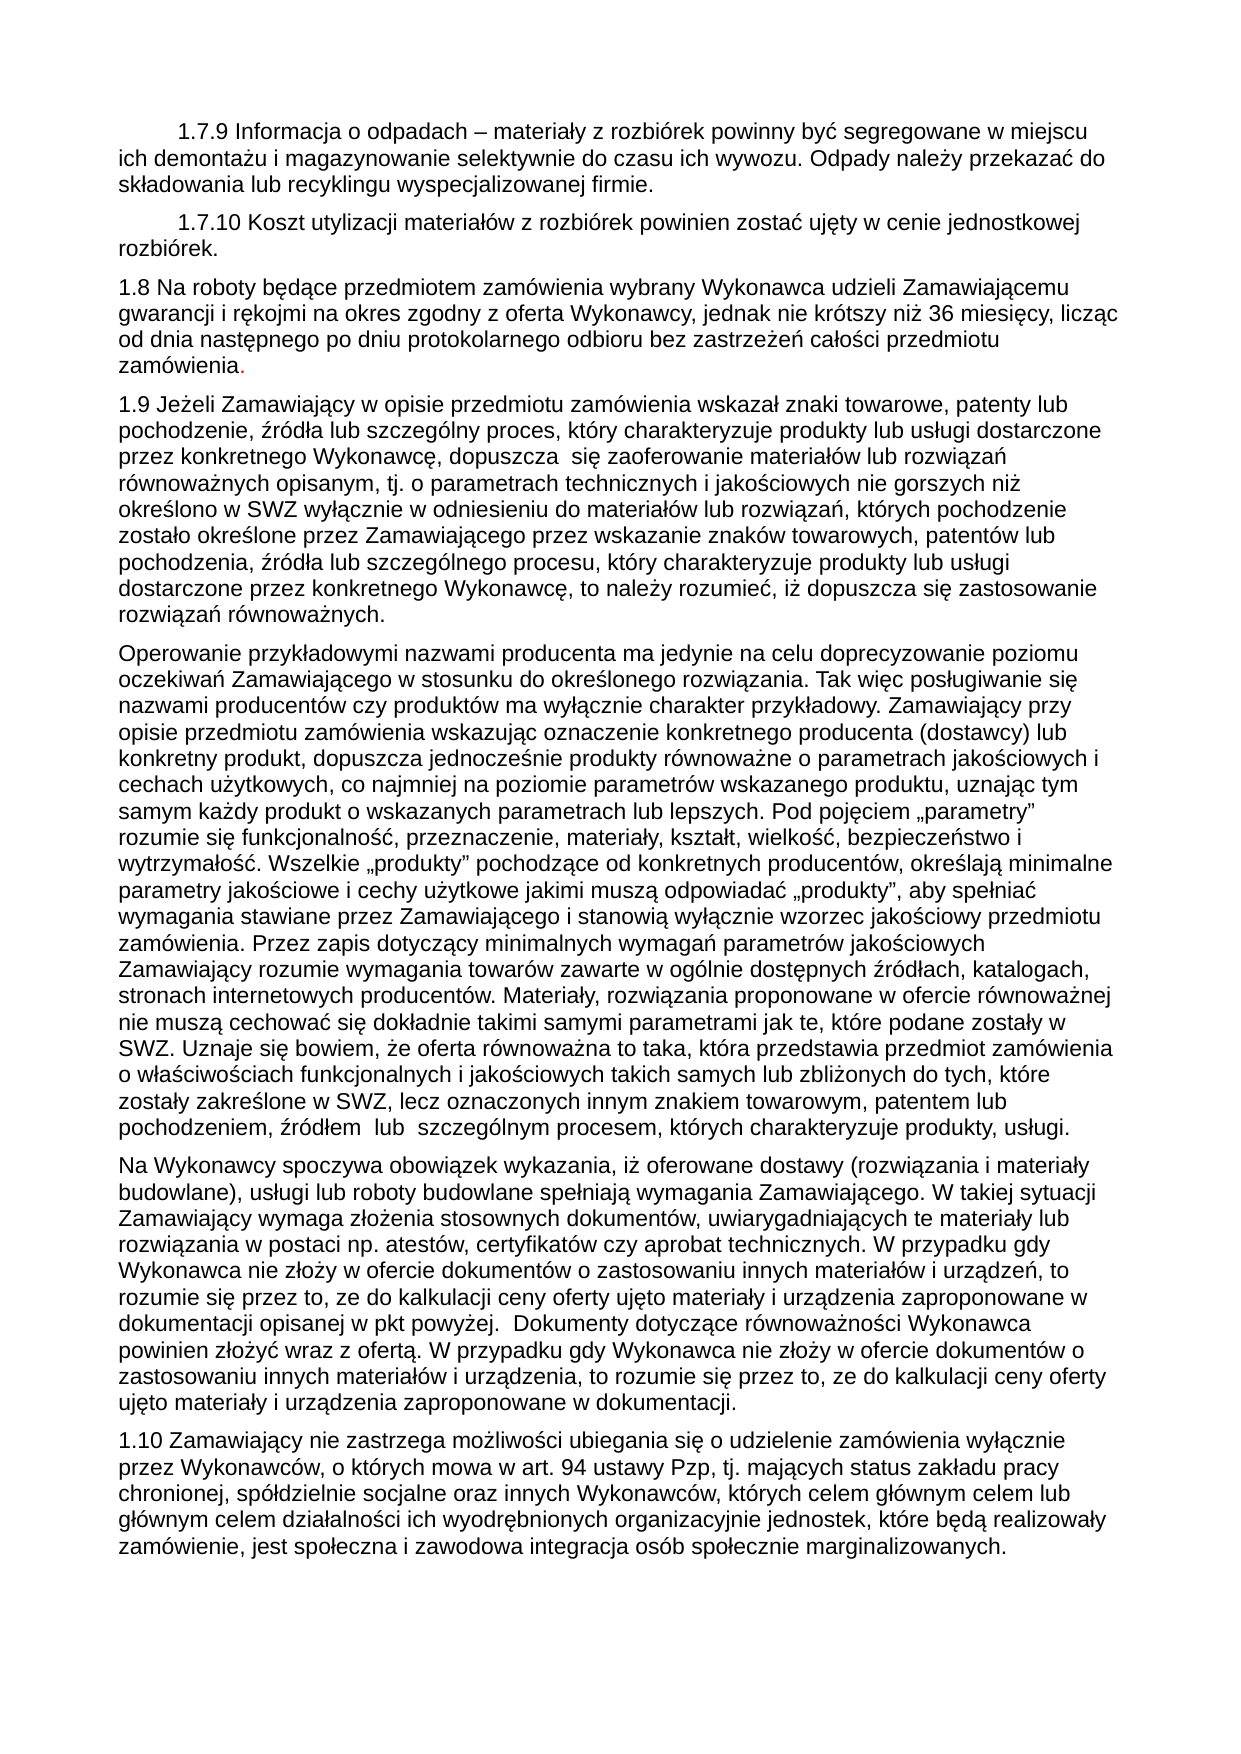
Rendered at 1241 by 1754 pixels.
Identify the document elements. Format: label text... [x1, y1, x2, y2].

text Operowanie przykładowymi nazwami producenta ma jedynie na celu doprecyzowanie poziomu oczekiwań Zamawiającego w stosunku do określonego rozwiązania. Tak więc posługiwanie się nazwami producentów czy produktów ma wyłącznie charakter przykładowy. Zamawiający przy opisie przedmiotu zamówienia wskazując oznaczenie konkretnego producenta (dostawcy) lub konkretny produkt, dopuszcza jednocześnie produkty równoważne o parametrach jakościowych i cechach użytkowych, co najmniej na poziomie parametrów wskazanego produktu, uznając tym samym każdy produkt o wskazanych parametrach lub lepszych. Pod pojęciem „parametry” rozumie się funkcjonalność, przeznaczenie, materiały, kształt, wielkość, bezpieczeństwo i wytrzymałość. Wszelkie „produkty” pochodzące od konkretnych producentów, określają minimalne parametry jakościowe i cechy użytkowe jakimi muszą odpowiadać „produkty”, aby spełniać wymagania stawiane przez Zamawiającego i stanowią wyłącznie wzorzec jakościowy przedmiotu zamówienia. Przez zapis dotyczący minimalnych wymagań parametrów jakościowych Zamawiający rozumie wymagania towarów zawarte w ogólnie dostępnych źródłach, katalogach, stronach internetowych producentów. Materiały, rozwiązania proponowane w ofercie równoważnej nie muszą cechować się dokładnie takimi samymi parametrami jak te, które podane zostały w SWZ. Uznaje się bowiem, że oferta równoważna to taka, która przedstawia przedmiot zamówienia o właściwościach funkcjonalnych i jakościowych takich samych lub zbliżonych do tych, które zostały zakreślone w SWZ, lecz oznaczonych innym znakiem towarowym, patentem lub pochodzeniem, źródłem lub szczególnym procesem, których charakteryzuje produkty, usługi. [118, 639, 1122, 1140]
text 1.7.9 Informacja o odpadach – materiały z rozbiórek powinny być segregowane w miejscu ich demontażu i magazynowanie selektywnie do czasu ich wywozu. Odpady należy przekazać do składowania lub recyklingu wyspecjalizowanej firmie. [118, 118, 1122, 197]
text 1.10 Zamawiający nie zastrzega możliwości ubiegania się o udzielenie zamówienia wyłącznie przez Wykonawców, o których mowa w art. 94 ustawy Pzp, tj. mających status zakładu pracy chronionej, spółdzielnie socjalne oraz innych Wykonawców, których celem głównym celem lub głównym celem działalności ich wyodrębnionych organizacyjnie jednostek, które będą realizowały zamówienie, jest społeczna i zawodowa integracja osób społecznie marginalizowanych. [118, 1427, 1122, 1559]
text 1.9 Jeżeli Zamawiający w opisie przedmiotu zamówienia wskazał znaki towarowe, patenty lub pochodzenie, źródła lub szczególny proces, który charakteryzuje produkty lub usługi dostarczone przez konkretnego Wykonawcę, dopuszcza się zaoferowanie materiałów lub rozwiązań równoważnych opisanym, tj. o parametrach technicznych i jakościowych nie gorszych niż określono w SWZ wyłącznie w odniesieniu do materiałów lub rozwiązań, których pochodzenie zostało określone przez Zamawiającego przez wskazanie znaków towarowych, patentów lub pochodzenia, źródła lub szczególnego procesu, który charakteryzuje produkty lub usługi dostarczone przez konkretnego Wykonawcę, to należy rozumieć, iż dopuszcza się zastosowanie rozwiązań równoważnych. [118, 391, 1122, 628]
text Na Wykonawcy spoczywa obowiązek wykazania, iż oferowane dostawy (rozwiązania i materiały budowlane), usługi lub roboty budowlane spełniają wymagania Zamawiającego. W takiej sytuacji Zamawiający wymaga złożenia stosownych dokumentów, uwiarygadniających te materiały lub rozwiązania w postaci np. atestów, certyfikatów czy aprobat technicznych. W przypadku gdy Wykonawca nie złoży w ofercie dokumentów o zastosowaniu innych materiałów i urządzeń, to rozumie się przez to, ze do kalkulacji ceny oferty ujęto materiały i urządzenia zaproponowane w dokumentacji opisanej w pkt powyżej. Dokumenty dotyczące równoważności Wykonawca powinien złożyć wraz z ofertą. W przypadku gdy Wykonawca nie złoży w ofercie dokumentów o zastosowaniu innych materiałów i urządzenia, to rozumie się przez to, ze do kalkulacji ceny oferty ujęto materiały i urządzenia zaproponowane w dokumentacji. [118, 1152, 1122, 1416]
text 1.8 Na roboty będące przedmiotem zamówienia wybrany Wykonawca udzieli Zamawiającemu gwarancji i rękojmi na okres zgodny z oferta Wykonawcy, jednak nie krótszy niż 36 miesięcy, licząc od dnia następnego po dniu protokolarnego odbioru bez zastrzeżeń całości przedmiotu zamówienia. [118, 273, 1122, 379]
text 1.7.10 Koszt utylizacji materiałów z rozbiórek powinien zostać ujęty w cenie jednostkowej rozbiórek. [118, 209, 1122, 262]
